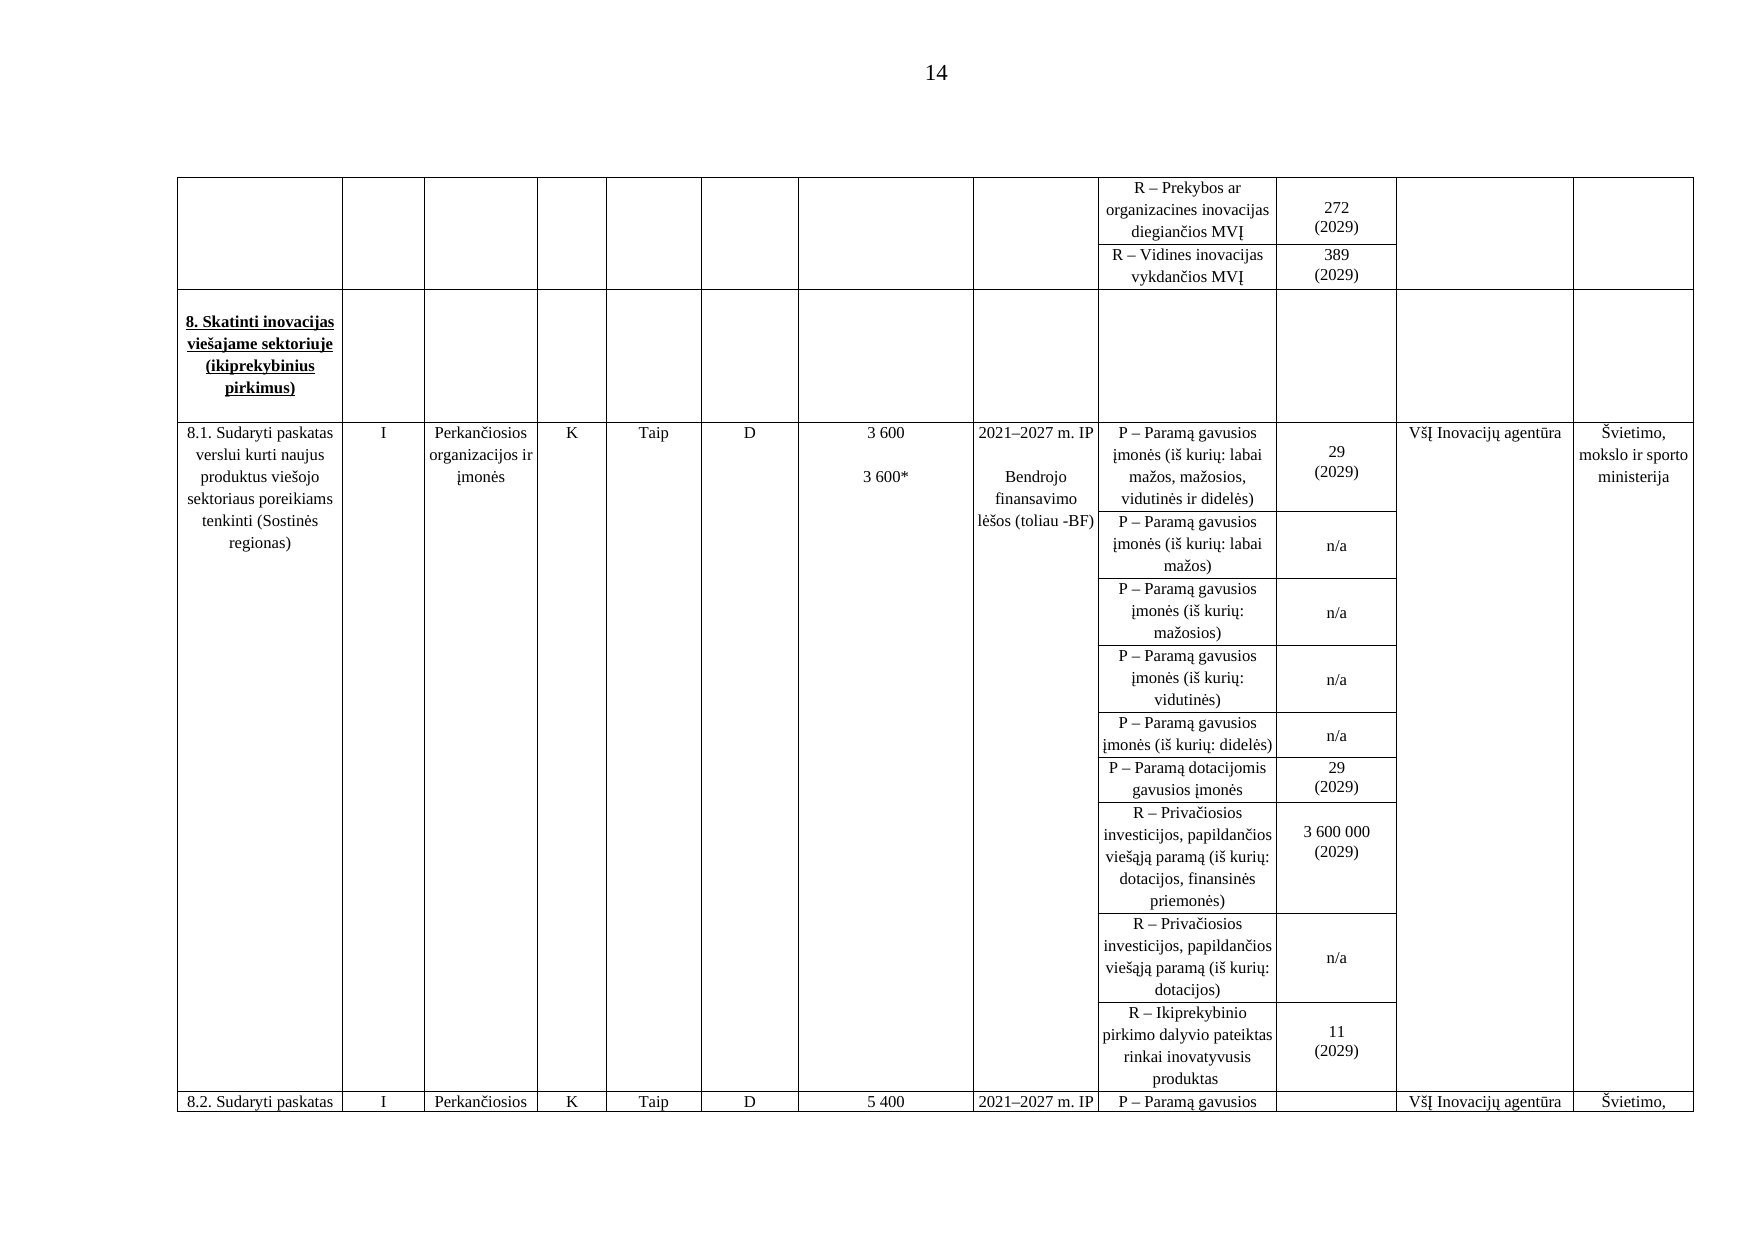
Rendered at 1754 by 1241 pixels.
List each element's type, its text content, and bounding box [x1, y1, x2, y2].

table_cell P – Paramą gavusios įmonės (iš kurių: labai mažos, mažosios, vidutinės ir didelės) [1099, 423, 1276, 511]
table_cell n/a [1277, 713, 1396, 757]
table_cell n/a [1277, 914, 1396, 1002]
table_cell 3 600 000 (2029) [1277, 803, 1396, 913]
table_cell n/a [1277, 512, 1396, 578]
table_cell Perkančiosios organizacijos ir įmonės [425, 423, 537, 1091]
table_cell R – Privačiosios investicijos, papildančios viešąją paramą (iš kurių: dotacijos) [1099, 914, 1276, 1002]
table_cell [1397, 290, 1573, 422]
table_cell n/a [1277, 646, 1396, 712]
table_cell [799, 290, 973, 422]
table_cell Švietimo, [1574, 1092, 1693, 1111]
table_cell [974, 290, 1098, 422]
table_cell P – Paramą gavusios įmonės (iš kurių: vidutinės) [1099, 646, 1276, 712]
table_cell VšĮ Inovacijų agentūra [1397, 1092, 1573, 1111]
table_cell [343, 178, 424, 289]
table_cell [1397, 178, 1573, 289]
table_cell K [538, 423, 606, 1091]
table_cell 8.2. Sudaryti paskatas [178, 1092, 342, 1111]
table_cell P – Paramą dotacijomis gavusios įmonės [1099, 758, 1276, 802]
table_cell [538, 290, 606, 422]
table_cell [974, 178, 1098, 289]
table_cell [607, 290, 701, 422]
table_cell Taip [607, 1092, 701, 1111]
table_cell 29 (2029) [1277, 423, 1396, 511]
table_cell K [538, 1092, 606, 1111]
table_cell 272 (2029) [1277, 178, 1396, 244]
table_cell [1277, 1092, 1396, 1111]
table_cell 3 600 3 600* [799, 423, 973, 1091]
table_cell [702, 178, 798, 289]
table_cell R – Prekybos ar organizacines inovacijas diegiančios MVĮ [1099, 178, 1276, 244]
table_cell [178, 178, 342, 289]
table_cell [1574, 290, 1693, 422]
table_cell P – Paramą gavusios įmonės (iš kurių: didelės) [1099, 713, 1276, 757]
table_cell 2021–2027 m. IP [974, 1092, 1098, 1111]
table_cell R – Vidines inovacijas vykdančios MVĮ [1099, 245, 1276, 289]
table_cell D [702, 1092, 798, 1111]
table_cell [607, 178, 701, 289]
table_cell 11 (2029) [1277, 1003, 1396, 1091]
table_cell 8.1. Sudaryti paskatas verslui kurti naujus produktus viešojo sektoriaus poreikiams tenkinti (Sostinės regionas) [178, 423, 342, 1091]
table_cell P – Paramą gavusios įmonės (iš kurių: labai mažos) [1099, 512, 1276, 578]
table_cell P – Paramą gavusios [1099, 1092, 1276, 1111]
table_cell [702, 290, 798, 422]
table_cell [343, 290, 424, 422]
table_cell Perkančiosios [425, 1092, 537, 1111]
table_cell [425, 290, 537, 422]
table_cell D [702, 423, 798, 1091]
table_cell R – Privačiosios investicijos, papildančios viešąją paramą (iš kurių: dotacijos, finansinės priemonės) [1099, 803, 1276, 913]
table_cell [538, 178, 606, 289]
table_cell 8. Skatinti inovacijas viešajame sektoriuje (ikiprekybinius pirkimus) [178, 290, 342, 422]
table_cell I [343, 1092, 424, 1111]
table_cell 29 (2029) [1277, 758, 1396, 802]
table_cell R – Ikiprekybinio pirkimo dalyvio pateiktas rinkai inovatyvusis produktas [1099, 1003, 1276, 1091]
table_cell 389 (2029) [1277, 245, 1396, 289]
table_cell [1099, 290, 1276, 422]
table_cell [799, 178, 973, 289]
table_cell P – Paramą gavusios įmonės (iš kurių: mažosios) [1099, 579, 1276, 645]
table_cell n/a [1277, 579, 1396, 645]
table_cell Švietimo, mokslo ir sporto ministerija [1574, 423, 1693, 1091]
table_cell 2021–2027 m. IP Bendrojo finansavimo lėšos (toliau -BF) [974, 423, 1098, 1091]
table_cell I [343, 423, 424, 1091]
table_cell 5 400 [799, 1092, 973, 1111]
table_cell VšĮ Inovacijų agentūra [1397, 423, 1573, 1091]
table_cell Taip [607, 423, 701, 1091]
table_cell [1277, 290, 1396, 422]
table_cell [425, 178, 537, 289]
table_cell [1574, 178, 1693, 289]
